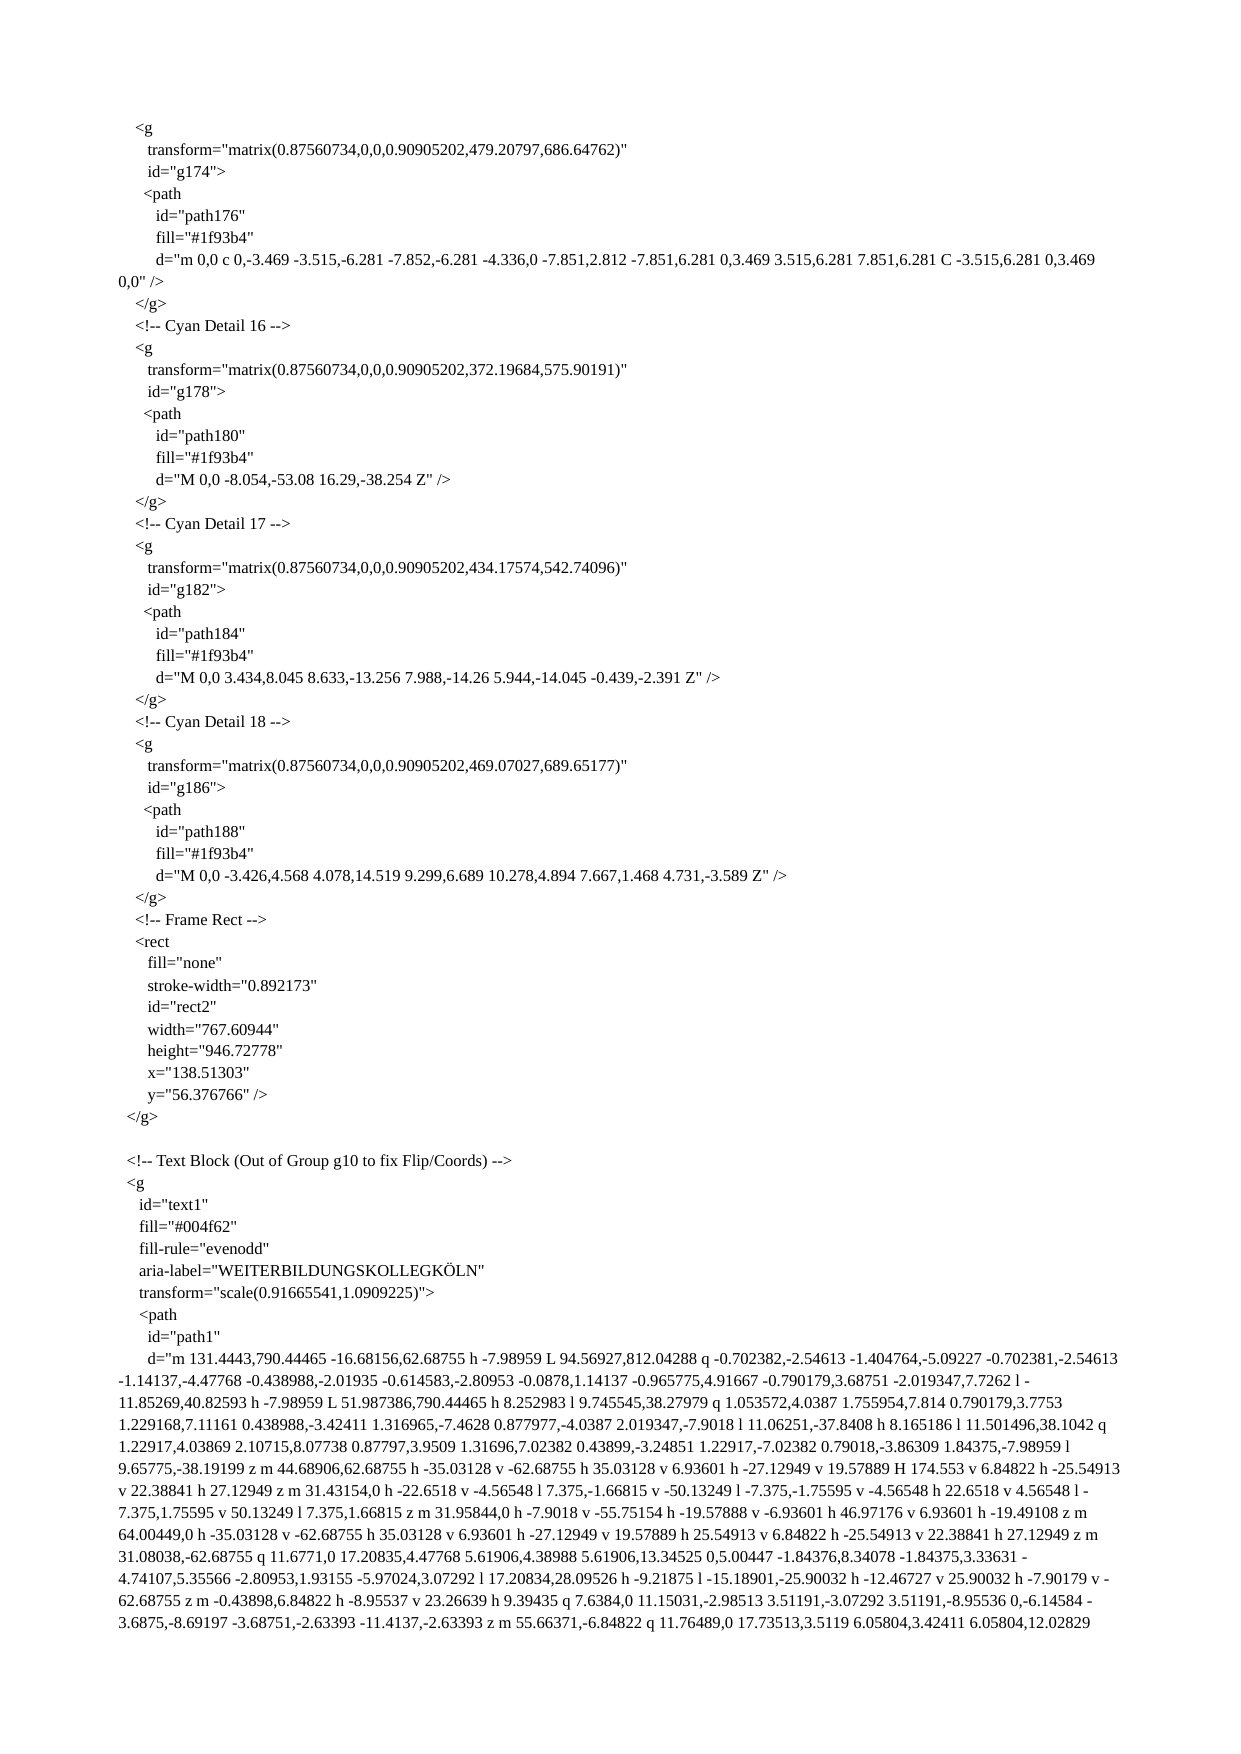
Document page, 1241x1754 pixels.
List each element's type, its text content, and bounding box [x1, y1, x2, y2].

text <g transform="matrix(0.87560734,0,0,0.90905202,479.20797,686.64762)" id="g174"> <path id="path176" fill="#1f93b4" d="m 0,0 c 0,-3.469 -3.515,-6.281 -7.852,-6.281 -4.336,0 -7.851,2.812 -7.851,6.281 0,3.469 3.515,6.281 7.851,6.281 C -3.515,6.281 0,3.469 0,0" /> </g> <!-- Cyan Detail 16 --> <g transform="matrix(0.87560734,0,0,0.90905202,372.19684,575.90191)" id="g178"> <path id="path180" fill="#1f93b4" d="M 0,0 -8.054,-53.08 16.29,-38.254 Z" /> </g> <!-- Cyan Detail 17 --> <g transform="matrix(0.87560734,0,0,0.90905202,434.17574,542.74096)" id="g182"> <path id="path184" fill="#1f93b4" d="M 0,0 3.434,8.045 8.633,-13.256 7.988,-14.26 5.944,-14.045 -0.439,-2.391 Z" /> </g> <!-- Cyan Detail 18 --> <g transform="matrix(0.87560734,0,0,0.90905202,469.07027,689.65177)" id="g186"> <path id="path188" fill="#1f93b4" d="M 0,0 -3.426,4.568 4.078,14.519 9.299,6.689 10.278,4.894 7.667,1.468 4.731,-3.589 Z" /> </g> <!-- Frame Rect --> <rect fill="none" stroke-width="0.892173" id="rect2" width="767.60944" height="946.72778" x="138.51303" y="56.376766" /> </g> <!-- Text Block (Out of Group g10 to fix Flip/Coords) --> <g id="text1" fill="#004f62" fill-rule="evenodd" aria-label="WEITERBILDUNGSKOLLEGKÖLN" transform="scale(0.91665541,1.0909225)"> <path id="path1" d="m 131.4443,790.44465 -16.68156,62.68755 h -7.98959 L 94.56927,812.04288 q -0.702382,-2.54613 -1.404764,-5.09227 -0.702381,-2.54613 -1.14137,-4.47768 -0.438988,-2.01935 -0.614583,-2.80953 -0.0878,1.14137 -0.965775,4.91667 -0.790179,3.68751 -2.019347,7.7262 l -11.85269,40.82593 h -7.98959 L 51.987386,790.44465 h 8.252983 l 9.745545,38.27979 q 1.053572,4.0387 1.755954,7.814 0.790179,3.7753 1.229168,7.11161 0.438988,-3.42411 1.316965,-7.4628 0.877977,-4.0387 2.019347,-7.9018 l 11.06251,-37.8408 h 8.165186 l 11.501496,38.1042 q 1.22917,4.03869 2.10715,8.07738 0.87797,3.9509 1.31696,7.02382 0.43899,-3.24851 1.22917,-7.02382 0.79018,-3.86309 1.84375,-7.98959 l 9.65775,-38.19199 z m 44.68906,62.68755 h -35.03128 v -62.68755 h 35.03128 v 6.93601 h -27.12949 v 19.57889 H 174.553 v 6.84822 h -25.54913 v 22.38841 h 27.12949 z m 31.43154,0 h -22.6518 v -4.56548 l 7.375,-1.66815 v -50.13249 l -7.375,-1.75595 v -4.56548 h 22.6518 v 4.56548 l -7.375,1.75595 v 50.13249 l 7.375,1.66815 z m 31.95844,0 h -7.9018 v -55.75154 h -19.57888 v -6.93601 h 46.97176 v 6.93601 h -19.49108 z m 64.00449,0 h -35.03128 v -62.68755 h 35.03128 v 6.93601 h -27.12949 v 19.57889 h 25.54913 v 6.84822 h -25.54913 v 22.38841 h 27.12949 z m 31.08038,-62.68755 q 11.6771,0 17.20835,4.47768 5.61906,4.38988 5.61906,13.34525 0,5.00447 -1.84376,8.34078 -1.84375,3.33631 -4.74107,5.35566 -2.80953,1.93155 -5.97024,3.07292 l 17.20834,28.09526 h -9.21875 l -15.18901,-25.90032 h -12.46727 v 25.90032 h -7.90179 v -62.68755 z m -0.43898,6.84822 h -8.95537 v 23.26639 h 9.39435 q 7.6384,0 11.15031,-2.98513 3.51191,-3.07292 3.51191,-8.95536 0,-6.14584 -3.6875,-8.69197 -3.68751,-2.63393 -11.4137,-2.63393 z m 55.66371,-6.84822 q 11.76489,0 17.73513,3.5119 6.05804,3.42411 6.05804,12.02829 [118, 118, 1122, 1632]
